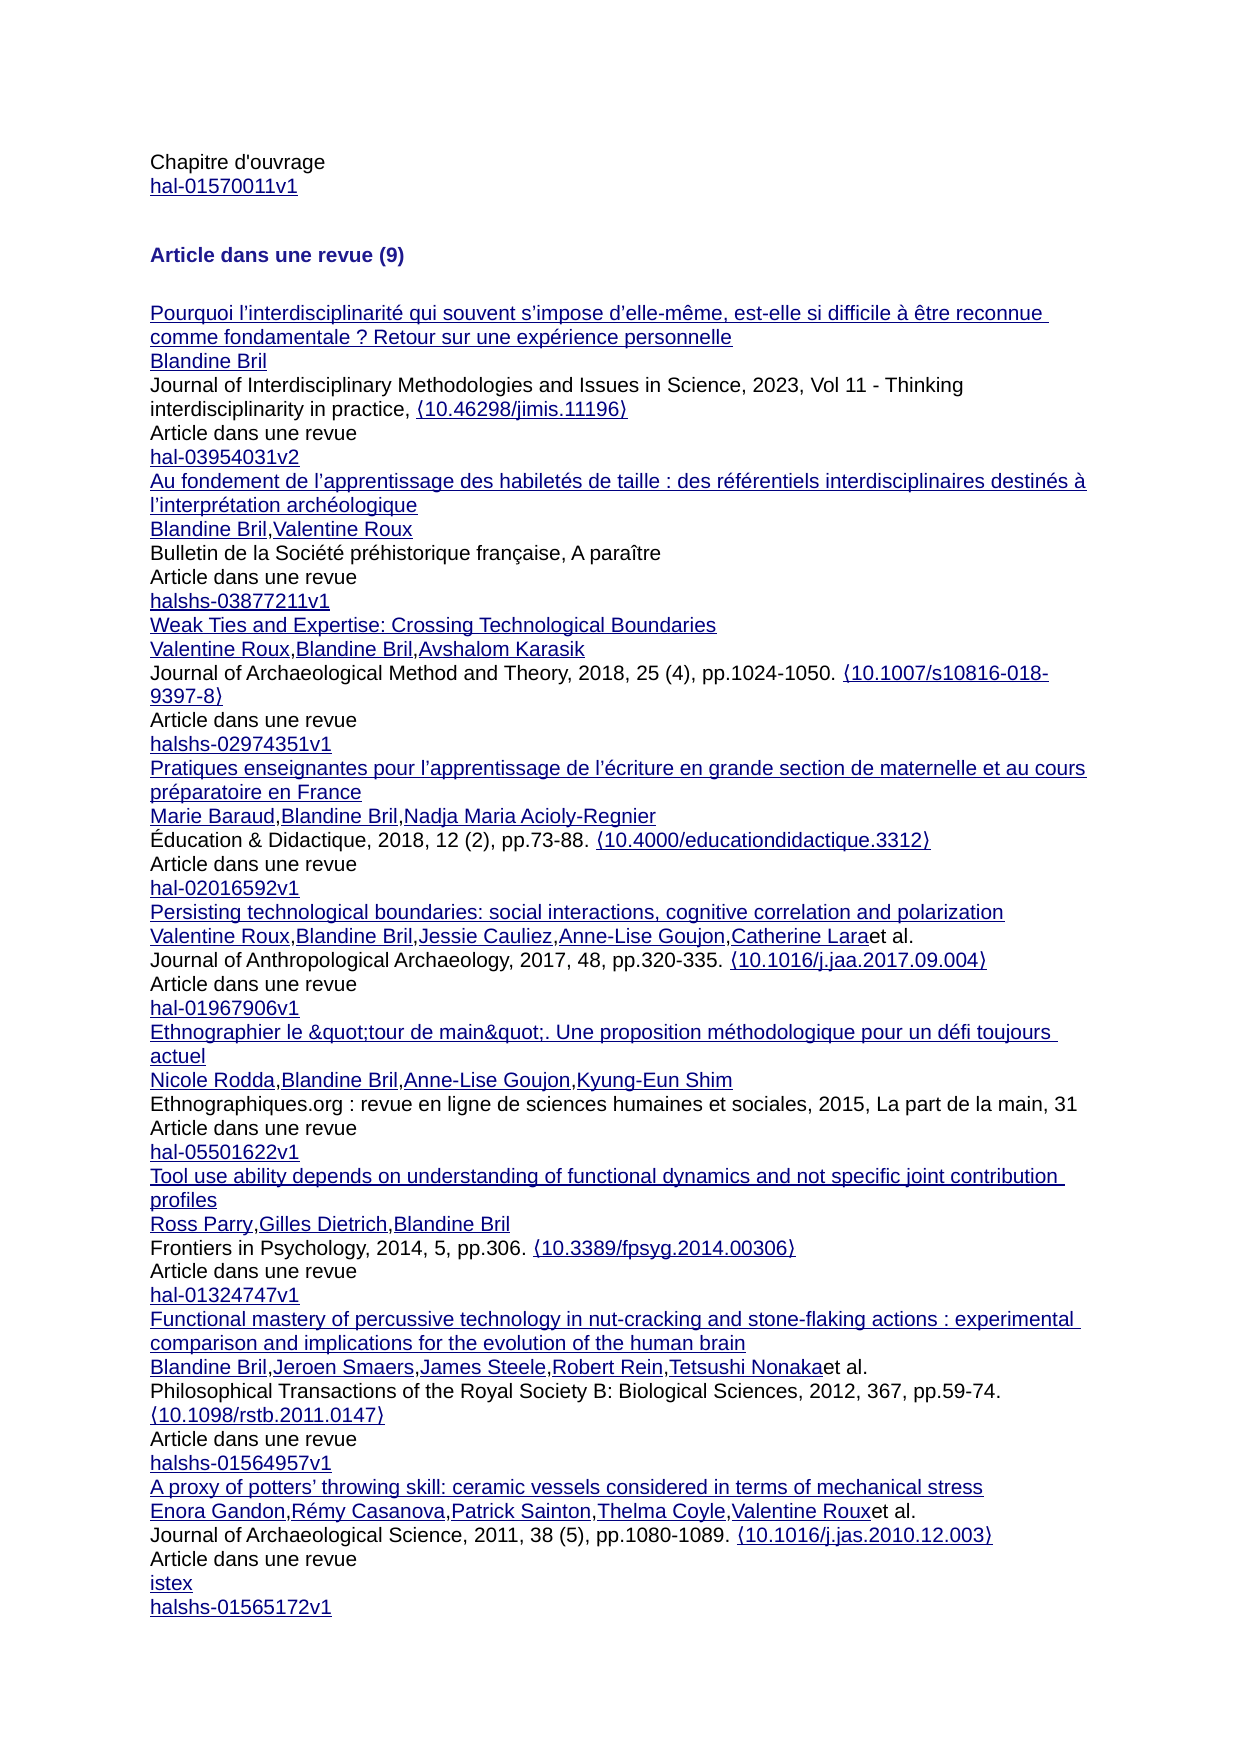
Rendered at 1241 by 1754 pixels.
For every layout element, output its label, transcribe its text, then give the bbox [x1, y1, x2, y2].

table_cell Tool use ability depends on understanding of functional dynamics and not specific joint contribution profiles Ross Parry,Gilles Dietrich,Blandine Bril Frontiers in Psychology, 2014, 5, pp.306. ⟨10.3389/fpsyg.2014.00306⟩ Article dans une revue hal-01324747v1 [150, 1164, 1090, 1307]
table_cell Weak Ties and Expertise: Crossing Technological Boundaries Valentine Roux,Blandine Bril,Avshalom Karasik Journal of Archaeological Method and Theory, 2018, 25 (4), pp.1024-1050. ⟨10.1007/s10816-018-9397-8⟩ Article dans une revue halshs-02974351v1 [150, 613, 1090, 756]
table_cell Functional mastery of percussive technology in nut-cracking and stone-flaking actions : experimental comparison and implications for the evolution of the human brain Blandine Bril,Jeroen Smaers,James Steele,Robert Rein,Tetsushi Nonakaet al. Philosophical Transactions of the Royal Society B: Biological Sciences, 2012, 367, pp.59-74. ⟨10.1098/rstb.2011.0147⟩ Article dans une revue halshs-01564957v1 [150, 1307, 1090, 1475]
table_cell Chapitre d'ouvrage hal-01570011v1 [150, 150, 1090, 198]
table_cell A proxy of potters’ throwing skill: ceramic vessels considered in terms of mechanical stress Enora Gandon,Rémy Casanova,Patrick Sainton,Thelma Coyle,Valentine Rouxet al. Journal of Archaeological Science, 2011, 38 (5), pp.1080-1089. ⟨10.1016/j.jas.2010.12.003⟩ Article dans une revue istex halshs-01565172v1 [150, 1475, 1090, 1619]
table_cell Au fondement de l’apprentissage des habiletés de taille : des référentiels interdisciplinaires destinés à l’interprétation archéologique Blandine Bril,Valentine Roux Bulletin de la Société préhistorique française, A paraître Article dans une revue halshs-03877211v1 [150, 469, 1090, 612]
subtitle Article dans une revue (9) [150, 243, 1090, 267]
table_header Pourquoi l’interdisciplinarité qui souvent s’impose d’elle-même, est-elle si difficile à être reconnue comme fondamentale ? Retour sur une expérience personnelle Blandine Bril Journal of Interdisciplinary Methodologies and Issues in Science, 2023, Vol 11 - Thinking interdisciplinarity in practice, ⟨10.46298/jimis.11196⟩ Article dans une revue hal-03954031v2 [150, 301, 1090, 469]
table_cell Ethnographier le &quot;tour de main&quot;. Une proposition méthodologique pour un défi toujours actuel Nicole Rodda,Blandine Bril,Anne-Lise Goujon,Kyung-Eun Shim Ethnographiques.org : revue en ligne de sciences humaines et sociales, 2015, La part de la main, 31 Article dans une revue hal-05501622v1 [150, 1020, 1090, 1163]
table_cell Pratiques enseignantes pour l’apprentissage de l’écriture en grande section de maternelle et au cours préparatoire en France Marie Baraud,Blandine Bril,Nadja Maria Acioly-Regnier Éducation & Didactique, 2018, 12 (2), pp.73-88. ⟨10.4000/educationdidactique.3312⟩ Article dans une revue hal-02016592v1 [150, 756, 1090, 900]
table_cell Persisting technological boundaries: social interactions, cognitive correlation and polarization Valentine Roux,Blandine Bril,Jessie Cauliez,Anne-Lise Goujon,Catherine Laraet al. Journal of Anthropological Archaeology, 2017, 48, pp.320-335. ⟨10.1016/j.jaa.2017.09.004⟩ Article dans une revue hal-01967906v1 [150, 900, 1090, 1020]
